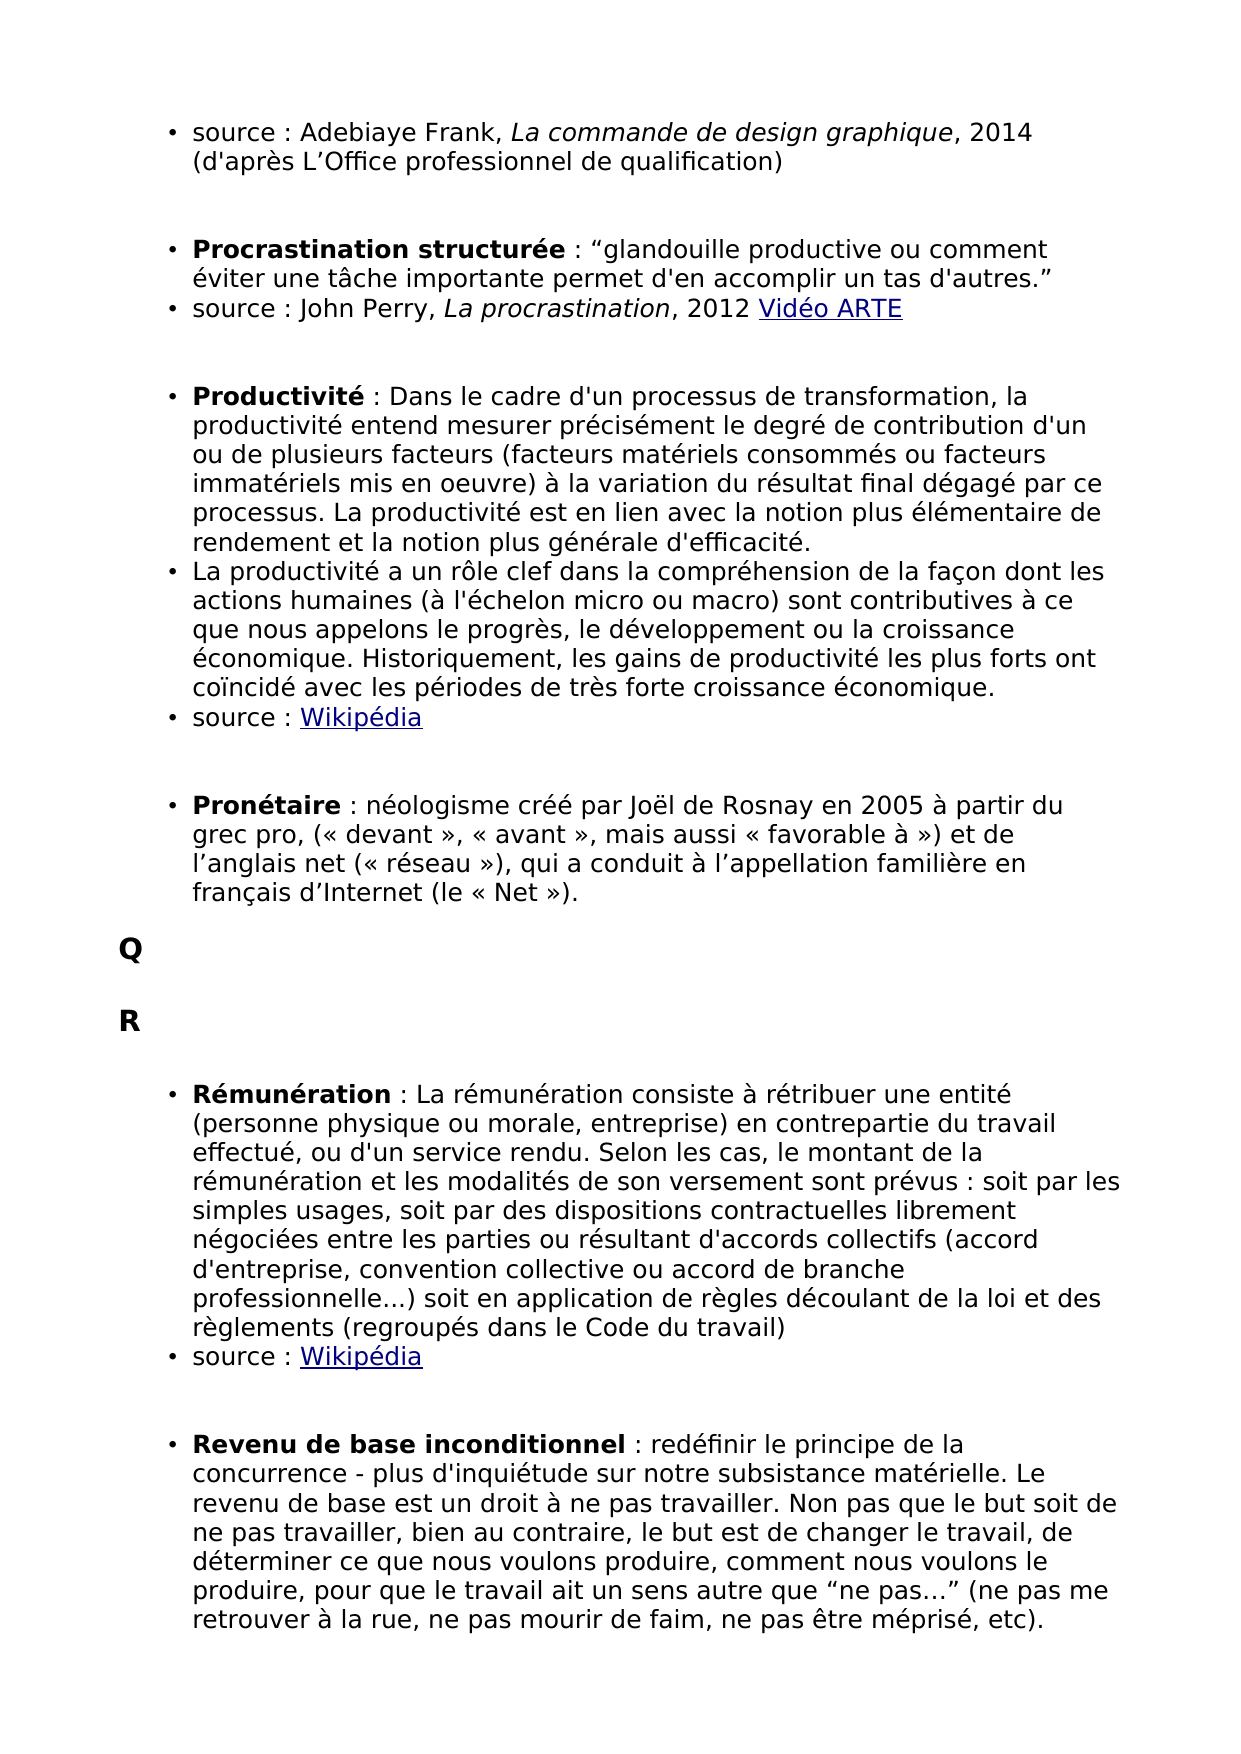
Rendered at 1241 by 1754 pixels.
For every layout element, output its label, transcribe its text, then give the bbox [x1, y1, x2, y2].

list Revenu de base inconditionnel : redéfinir le principe de la concurrence - plus d'inquiétude sur notre subsistance matérielle. Le revenu de base est un droit à ne pas travailler. Non pas que le but soit de ne pas travailler, bien au contraire, le but est de changer le travail, de déterminer ce que nous voulons produire, comment nous voulons le produire, pour que le travail ait un sens autre que “ne pas…” (ne pas me retrouver à la rue, ne pas mourir de faim, ne pas être méprisé, etc). [177, 1431, 1122, 1635]
list Productivité : Dans le cadre d'un processus de transformation, la productivité entend mesurer précisément le degré de contribution d'un ou de plusieurs facteurs (facteurs matériels consommés ou facteurs immatériels mis en oeuvre) à la variation du résultat final dégagé par ce processus. La productivité est en lien avec la notion plus élémentaire de rendement et la notion plus générale d'efficacité. [177, 382, 1122, 557]
subtitle R [118, 1004, 1122, 1038]
list La productivité a un rôle clef dans la compréhension de la façon dont les actions humaines (à l'échelon micro ou macro) sont contributives à ce que nous appelons le progrès, le développement ou la croissance économique. Historiquement, les gains de productivité les plus forts ont coïncidé avec les périodes de très forte croissance économique. [177, 557, 1122, 703]
subtitle Q [118, 932, 1122, 966]
list Rémunération : La rémunération consiste à rétribuer une entité (personne physique ou morale, entreprise) en contrepartie du travail effectué, ou d'un service rendu. Selon les cas, le montant de la rémunération et les modalités de son versement sont prévus : soit par les simples usages, soit par des dispositions contractuelles librement négociées entre les parties ou résultant d'accords collectifs (accord d'entreprise, convention collective ou accord de branche professionnelle...) soit en application de règles découlant de la loi et des règlements (regroupés dans le Code du travail) [177, 1080, 1122, 1342]
list source : John Perry, La procrastination, 2012 Vidéo ARTE [177, 294, 1122, 323]
list source : Adebiaye Frank, La commande de design graphique, 2014 (d'après L’Office professionnel de qualification) [177, 118, 1122, 176]
list source : Wikipédia [177, 1342, 1122, 1372]
list Procrastination structurée : “glandouille productive ou comment éviter une tâche importante permet d'en accomplir un tas d'autres.” [177, 235, 1122, 294]
list Pronétaire : néologisme créé par Joël de Rosnay en 2005 à partir du grec pro, (« devant », « avant », mais aussi « favorable à ») et de l’anglais net (« réseau »), qui a conduit à l’appellation familière en français d’Internet (le « Net »). [177, 791, 1122, 907]
list source : Wikipédia [177, 703, 1122, 732]
